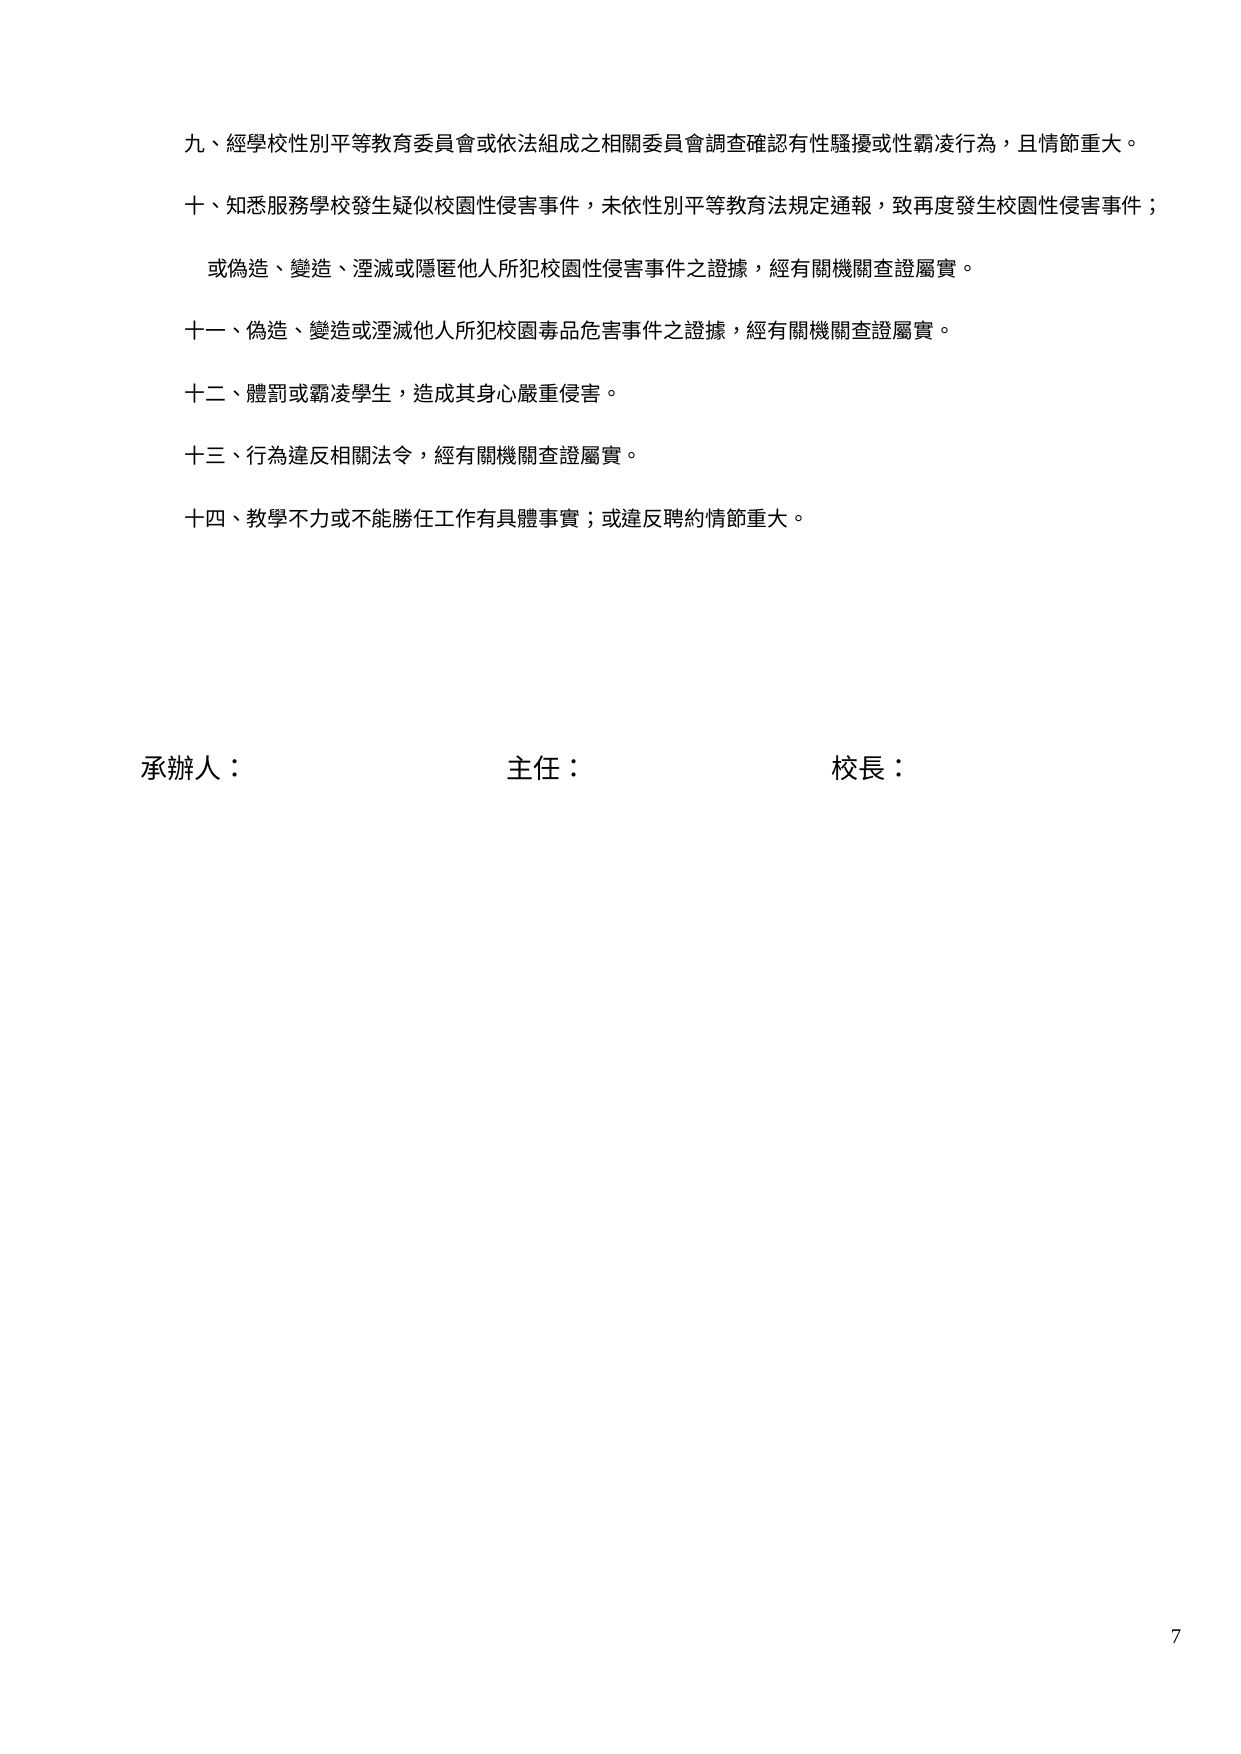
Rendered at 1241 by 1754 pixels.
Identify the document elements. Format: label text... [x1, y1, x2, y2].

text 十三、行為違反相關法令，經有關機關查證屬實。 [59, 413, 1181, 476]
text 九、經學校性別平等教育委員會或依法組成之相關委員會調查確認有性騷擾或性霸凌行為，且情節重大。 [59, 101, 1181, 163]
text 十一、偽造、變造或湮滅他人所犯校園毒品危害事件之證據，經有關機關查證屬實。 [59, 288, 1181, 351]
text 十、知悉服務學校發生疑似校園性侵害事件，未依性別平等教育法規定通報，致再度發生校園性侵害事件；或偽造、變造、湮滅或隱匿他人所犯校園性侵害事件之證據，經有關機關查證屬實。 [59, 163, 1181, 288]
text 十二、體罰或霸凌學生，造成其身心嚴重侵害。 [59, 351, 1181, 413]
text 十四、教學不力或不能勝任工作有具體事實；或違反聘約情節重大。 [59, 476, 1181, 538]
text 承辦人： 主任： 校長： [59, 726, 1181, 788]
